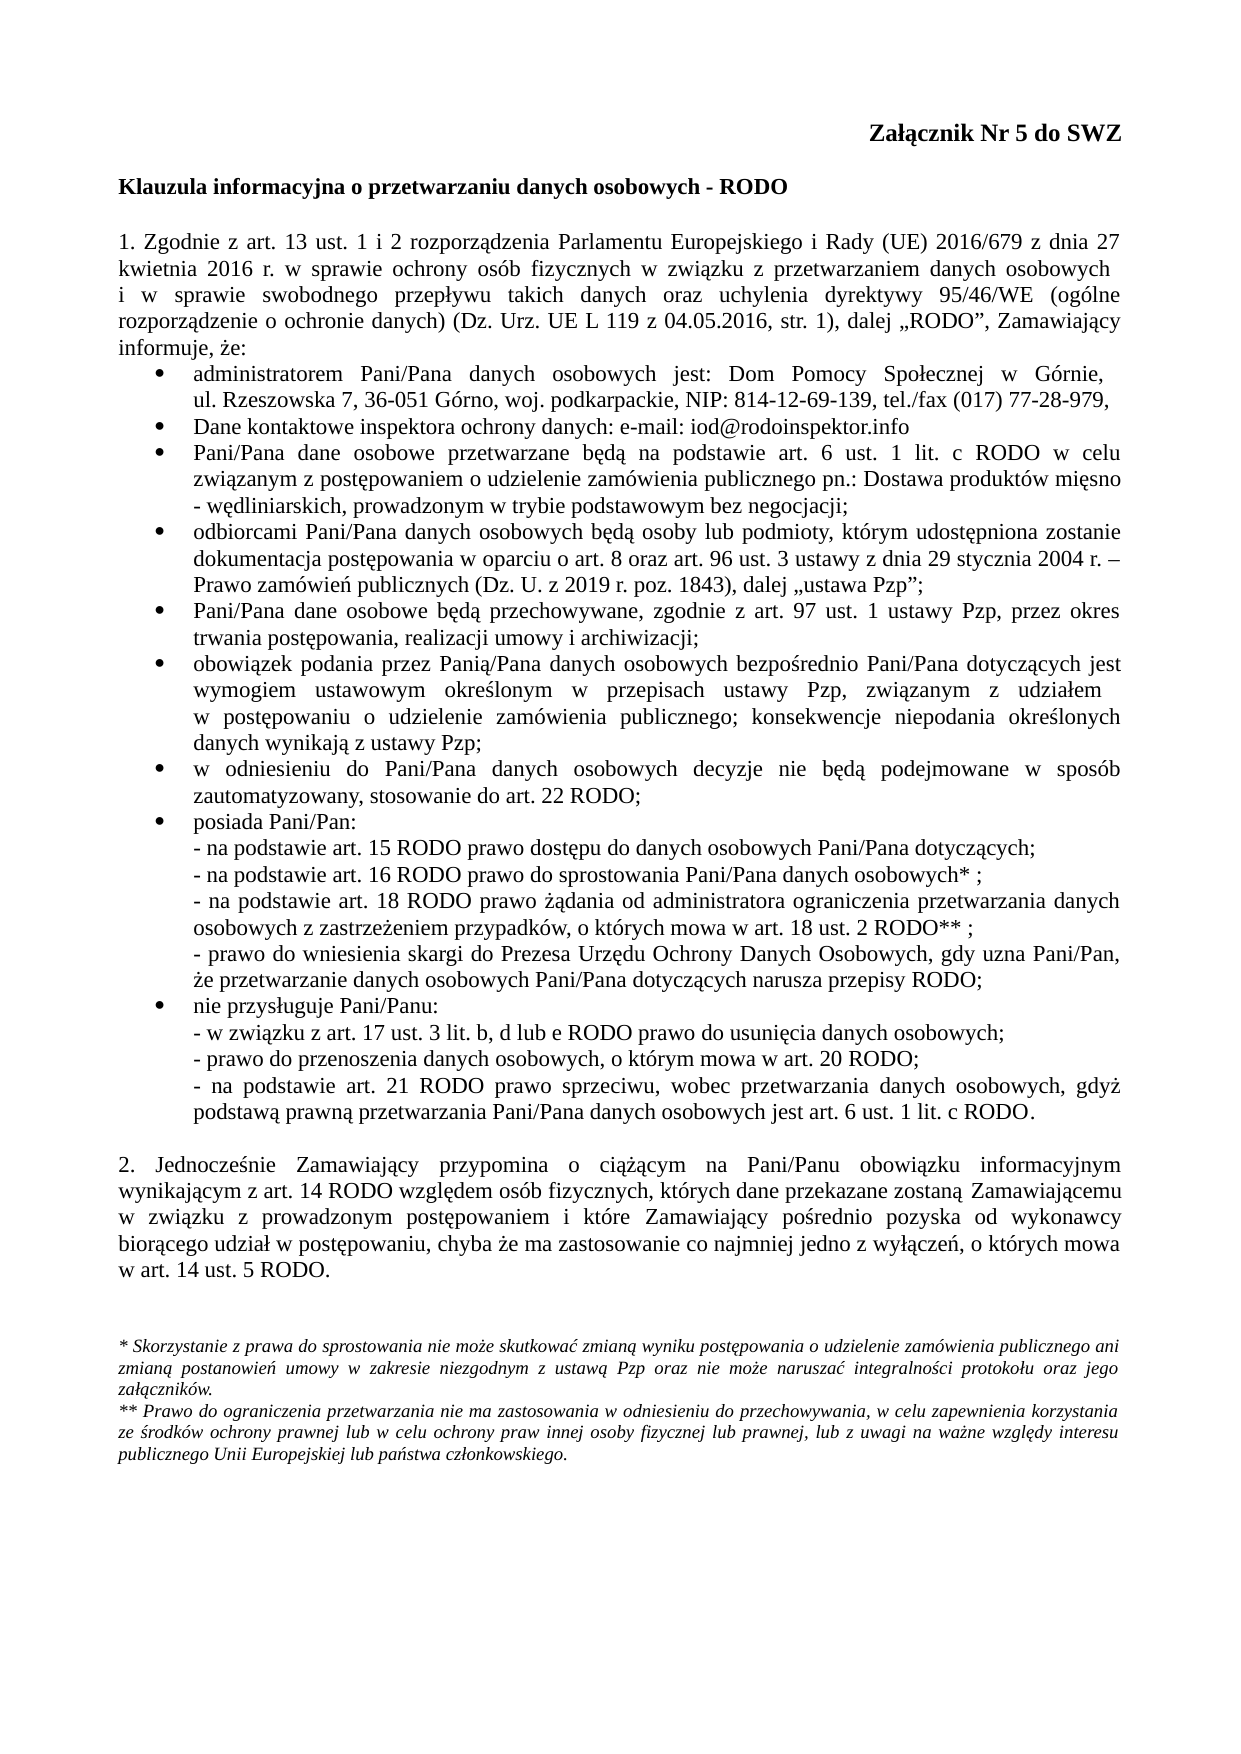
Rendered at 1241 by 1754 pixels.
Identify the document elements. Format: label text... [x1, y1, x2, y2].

text ** Prawo do ograniczenia przetwarzania nie ma zastosowania w odniesieniu do przechowywania, w celu zapewnienia korzystania ze środków ochrony prawnej lub w celu ochrony praw innej osoby fizycznej lub prawnej, lub z uwagi na ważne względy interesu publicznego Unii Europejskiej lub państwa członkowskiego. [118, 1400, 1122, 1464]
text 2. Jednocześnie Zamawiający przypomina o ciążącym na Pani/Panu obowiązku informacyjnym wynikającym z art. 14 RODO względem osób fizycznych, których dane przekazane zostaną Zamawiającemu w związku z prowadzonym postępowaniem i które Zamawiający pośrednio pozyska od wykonawcy biorącego udział w postępowaniu, chyba że ma zastosowanie co najmniej jedno z wyłączeń, o których mowa w art. 14 ust. 5 RODO. [118, 1151, 1122, 1282]
text 1. Zgodnie z art. 13 ust. 1 i 2 rozporządzenia Parlamentu Europejskiego i Rady (UE) 2016/679 z dnia 27 kwietnia 2016 r. w sprawie ochrony osób fizycznych w związku z przetwarzaniem danych osobowych i w sprawie swobodnego przepływu takich danych oraz uchylenia dyrektywy 95/46/WE (ogólne rozporządzenie o ochronie danych) (Dz. Urz. UE L 119 z 04.05.2016, str. 1), dalej „RODO”, Zamawiający informuje, że: [118, 228, 1122, 360]
list Pani/Pana dane osobowe przetwarzane będą na podstawie art. 6 ust. 1 lit. c RODO w celu związanym z postępowaniem o udzielenie zamówienia publicznego pn.: Dostawa produktów mięsno - wędliniarskich, prowadzonym w trybie podstawowym bez negocjacji; [156, 439, 1122, 518]
list - na podstawie art. 15 RODO prawo dostępu do danych osobowych Pani/Pana dotyczących; [156, 834, 1122, 861]
list administratorem Pani/Pana danych osobowych jest: Dom Pomocy Społecznej w Górnie, ul. Rzeszowska 7, 36-051 Górno, woj. podkarpackie, NIP: 814-12-69-139, tel./fax (017) 77-28-979, [156, 360, 1122, 413]
list - prawo do przenoszenia danych osobowych, o którym mowa w art. 20 RODO; [156, 1045, 1122, 1072]
list - na podstawie art. 18 RODO prawo żądania od administratora ograniczenia przetwarzania danych osobowych z zastrzeżeniem przypadków, o których mowa w art. 18 ust. 2 RODO** ; [156, 887, 1122, 940]
list - prawo do wniesienia skargi do Prezesa Urzędu Ochrony Danych Osobowych, gdy uzna Pani/Pan, że przetwarzanie danych osobowych Pani/Pana dotyczących narusza przepisy RODO; [156, 940, 1122, 993]
list odbiorcami Pani/Pana danych osobowych będą osoby lub podmioty, którym udostępniona zostanie dokumentacja postępowania w oparciu o art. 8 oraz art. 96 ust. 3 ustawy z dnia 29 stycznia 2004 r. – Prawo zamówień publicznych (Dz. U. z 2019 r. poz. 1843), dalej „ustawa Pzp”; [156, 518, 1122, 597]
list nie przysługuje Pani/Panu: [156, 993, 1122, 1019]
list - na podstawie art. 16 RODO prawo do sprostowania Pani/Pana danych osobowych* ; [156, 861, 1122, 887]
list Dane kontaktowe inspektora ochrony danych: e-mail: iod@rodoinspektor.info [156, 413, 1122, 439]
list Pani/Pana dane osobowe będą przechowywane, zgodnie z art. 97 ust. 1 ustawy Pzp, przez okres trwania postępowania, realizacji umowy i archiwizacji; [156, 597, 1122, 650]
list obowiązek podania przez Panią/Pana danych osobowych bezpośrednio Pani/Pana dotyczących jest wymogiem ustawowym określonym w przepisach ustawy Pzp, związanym z udziałem w postępowaniu o udzielenie zamówienia publicznego; konsekwencje niepodania określonych danych wynikają z ustawy Pzp; [156, 650, 1122, 755]
text * Skorzystanie z prawa do sprostowania nie może skutkować zmianą wyniku postępowania o udzielenie zamówienia publicznego ani zmianą postanowień umowy w zakresie niezgodnym z ustawą Pzp oraz nie może naruszać integralności protokołu oraz jego załączników. [118, 1335, 1122, 1400]
list - w związku z art. 17 ust. 3 lit. b, d lub e RODO prawo do usunięcia danych osobowych; [156, 1019, 1122, 1045]
text Klauzula informacyjna o przetwarzaniu danych osobowych - RODO [118, 173, 1122, 199]
list - na podstawie art. 21 RODO prawo sprzeciwu, wobec przetwarzania danych osobowych, gdyż podstawą prawną przetwarzania Pani/Pana danych osobowych jest art. 6 ust. 1 lit. c RODO. [156, 1072, 1122, 1124]
text Załącznik Nr 5 do SWZ [118, 118, 1122, 147]
list posiada Pani/Pan: [156, 808, 1122, 834]
list w odniesieniu do Pani/Pana danych osobowych decyzje nie będą podejmowane w sposób zautomatyzowany, stosowanie do art. 22 RODO; [156, 755, 1122, 808]
